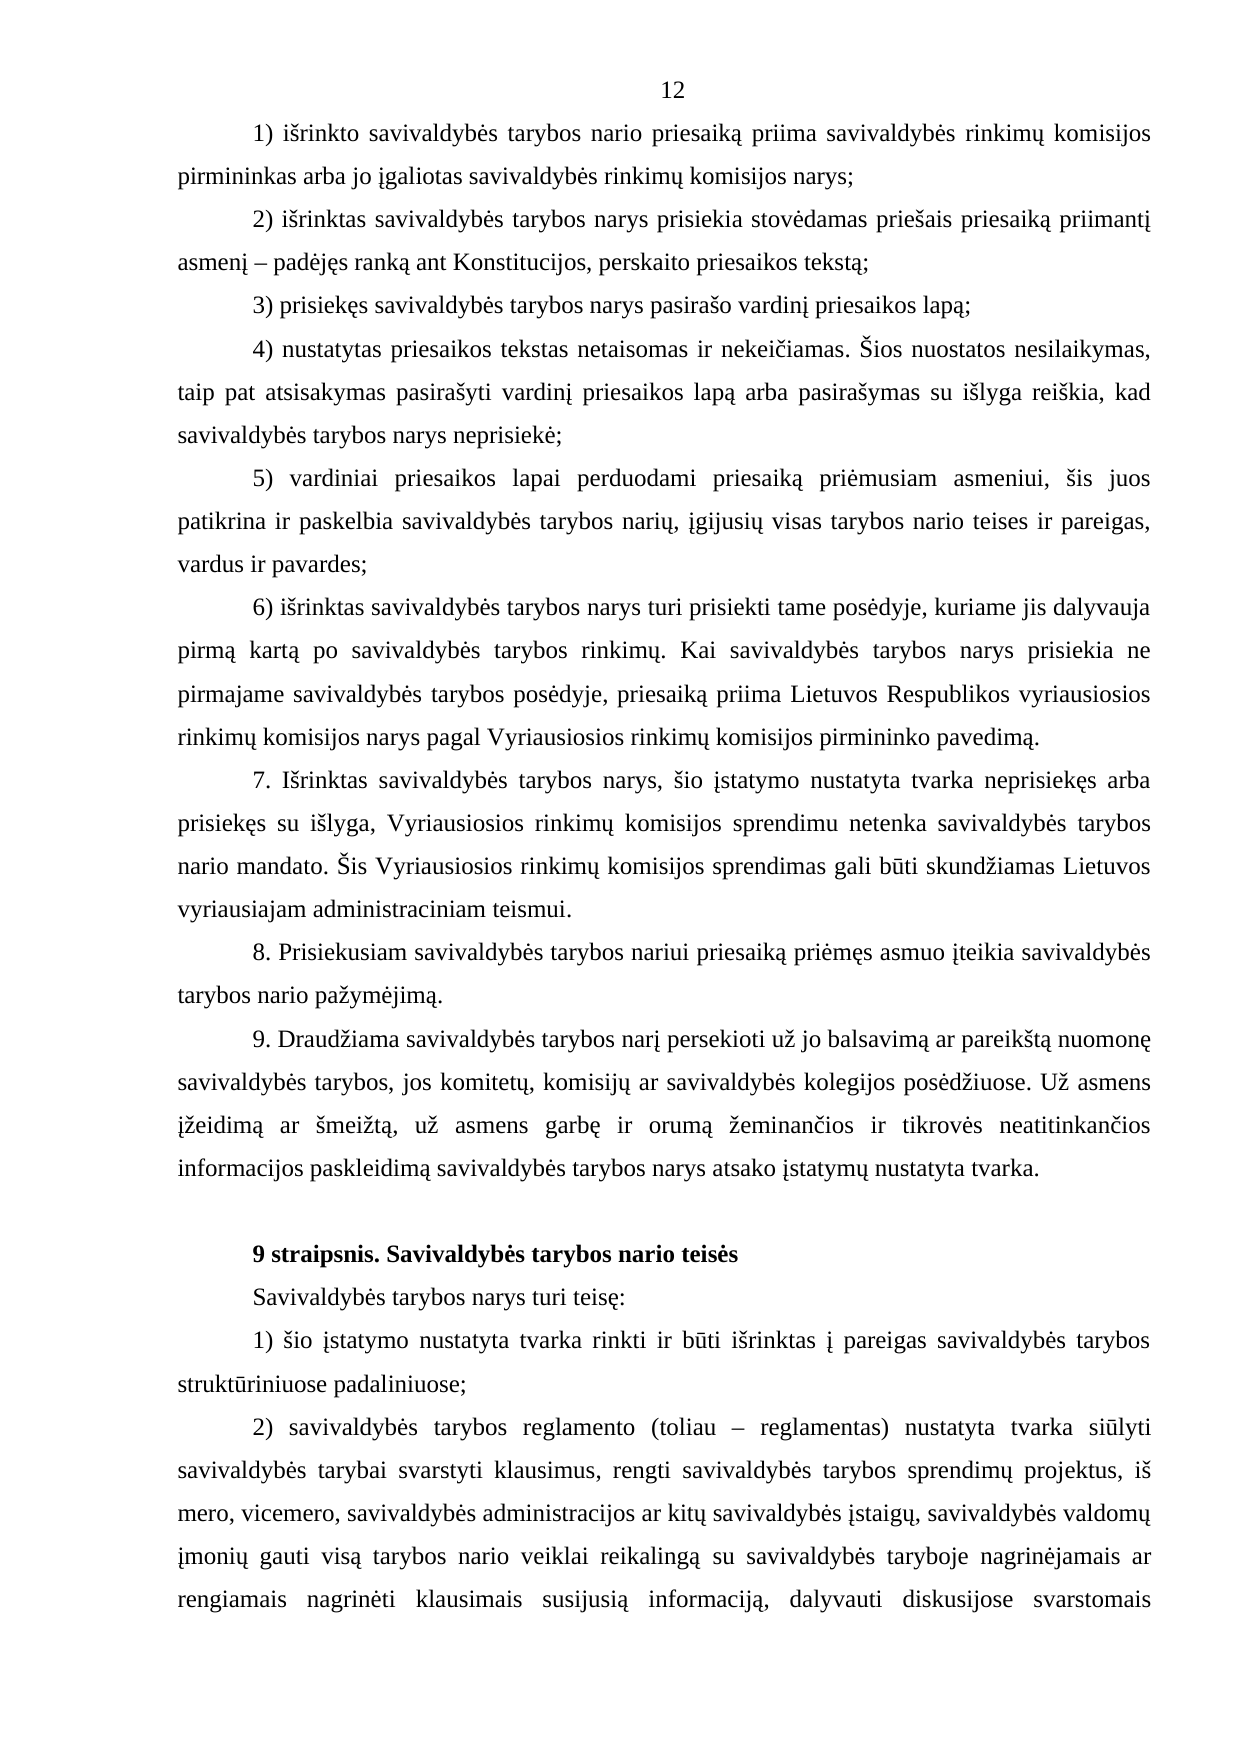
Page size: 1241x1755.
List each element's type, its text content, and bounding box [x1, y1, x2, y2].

text 1) išrinkto savivaldybės tarybos nario priesaiką priima savivaldybės rinkimų komisijos pirmininkas arba jo įgaliotas savivaldybės rinkimų komisijos narys; [177, 118, 1152, 190]
text 9. Draudžiama savivaldybės tarybos narį persekioti už jo balsavimą ar pareikštą nuomonę savivaldybės tarybos, jos komitetų, komisijų ar savivaldybės kolegijos posėdžiuose. Už asmens įžeidimą ar šmeižtą, už asmens garbę ir orumą žeminančios ir tikrovės neatitinkančios informacijos paskleidimą savivaldybės tarybos narys atsako įstatymų nustatyta tvarka. [177, 1024, 1152, 1182]
text Savivaldybės tarybos narys turi teisę: [177, 1282, 1152, 1311]
text 8. Prisiekusiam savivaldybės tarybos nariui priesaiką priėmęs asmuo įteikia savivaldybės tarybos nario pažymėjimą. [177, 937, 1152, 1009]
text 1) šio įstatymo nustatyta tvarka rinkti ir būti išrinktas į pareigas savivaldybės tarybos struktūriniuose padaliniuose; [177, 1326, 1152, 1397]
text 7. Išrinktas savivaldybės tarybos narys, šio įstatymo nustatyta tvarka neprisiekęs arba prisiekęs su išlyga, Vyriausiosios rinkimų komisijos sprendimu netenka savivaldybės tarybos nario mandato. Šis Vyriausiosios rinkimų komisijos sprendimas gali būti skundžiamas Lietuvos vyriausiajam administraciniam teismui. [177, 765, 1152, 923]
text 5) vardiniai priesaikos lapai perduodami priesaiką priėmusiam asmeniui, šis juos patikrina ir paskelbia savivaldybės tarybos narių, įgijusių visas tarybos nario teises ir pareigas, vardus ir pavardes; [177, 463, 1152, 578]
text 2) išrinktas savivaldybės tarybos narys prisiekia stovėdamas priešais priesaiką priimantį asmenį – padėjęs ranką ant Konstitucijos, perskaito priesaikos tekstą; [177, 204, 1152, 276]
text 2) savivaldybės tarybos reglamento (toliau – reglamentas) nustatyta tvarka siūlyti savivaldybės tarybai svarstyti klausimus, rengti savivaldybės tarybos sprendimų projektus, iš mero, vicemero, savivaldybės administracijos ar kitų savivaldybės įstaigų, savivaldybės valdomų įmonių gauti visą tarybos nario veiklai reikalingą su savivaldybės taryboje nagrinėjamais ar rengiamais nagrinėti klausimais susijusią informaciją, dalyvauti diskusijose svarstomais [177, 1412, 1152, 1613]
text 4) nustatytas priesaikos tekstas netaisomas ir nekeičiamas. Šios nuostatos nesilaikymas, taip pat atsisakymas pasirašyti vardinį priesaikos lapą arba pasirašymas su išlyga reiškia, kad savivaldybės tarybos narys neprisiekė; [177, 334, 1152, 449]
text 9 straipsnis. Savivaldybės tarybos nario teisės [177, 1239, 1152, 1268]
text 6) išrinktas savivaldybės tarybos narys turi prisiekti tame posėdyje, kuriame jis dalyvauja pirmą kartą po savivaldybės tarybos rinkimų. Kai savivaldybės tarybos narys prisiekia ne pirmajame savivaldybės tarybos posėdyje, priesaiką priima Lietuvos Respublikos vyriausiosios rinkimų komisijos narys pagal Vyriausiosios rinkimų komisijos pirmininko pavedimą. [177, 592, 1152, 751]
text 3) prisiekęs savivaldybės tarybos narys pasirašo vardinį priesaikos lapą; [177, 291, 1152, 319]
